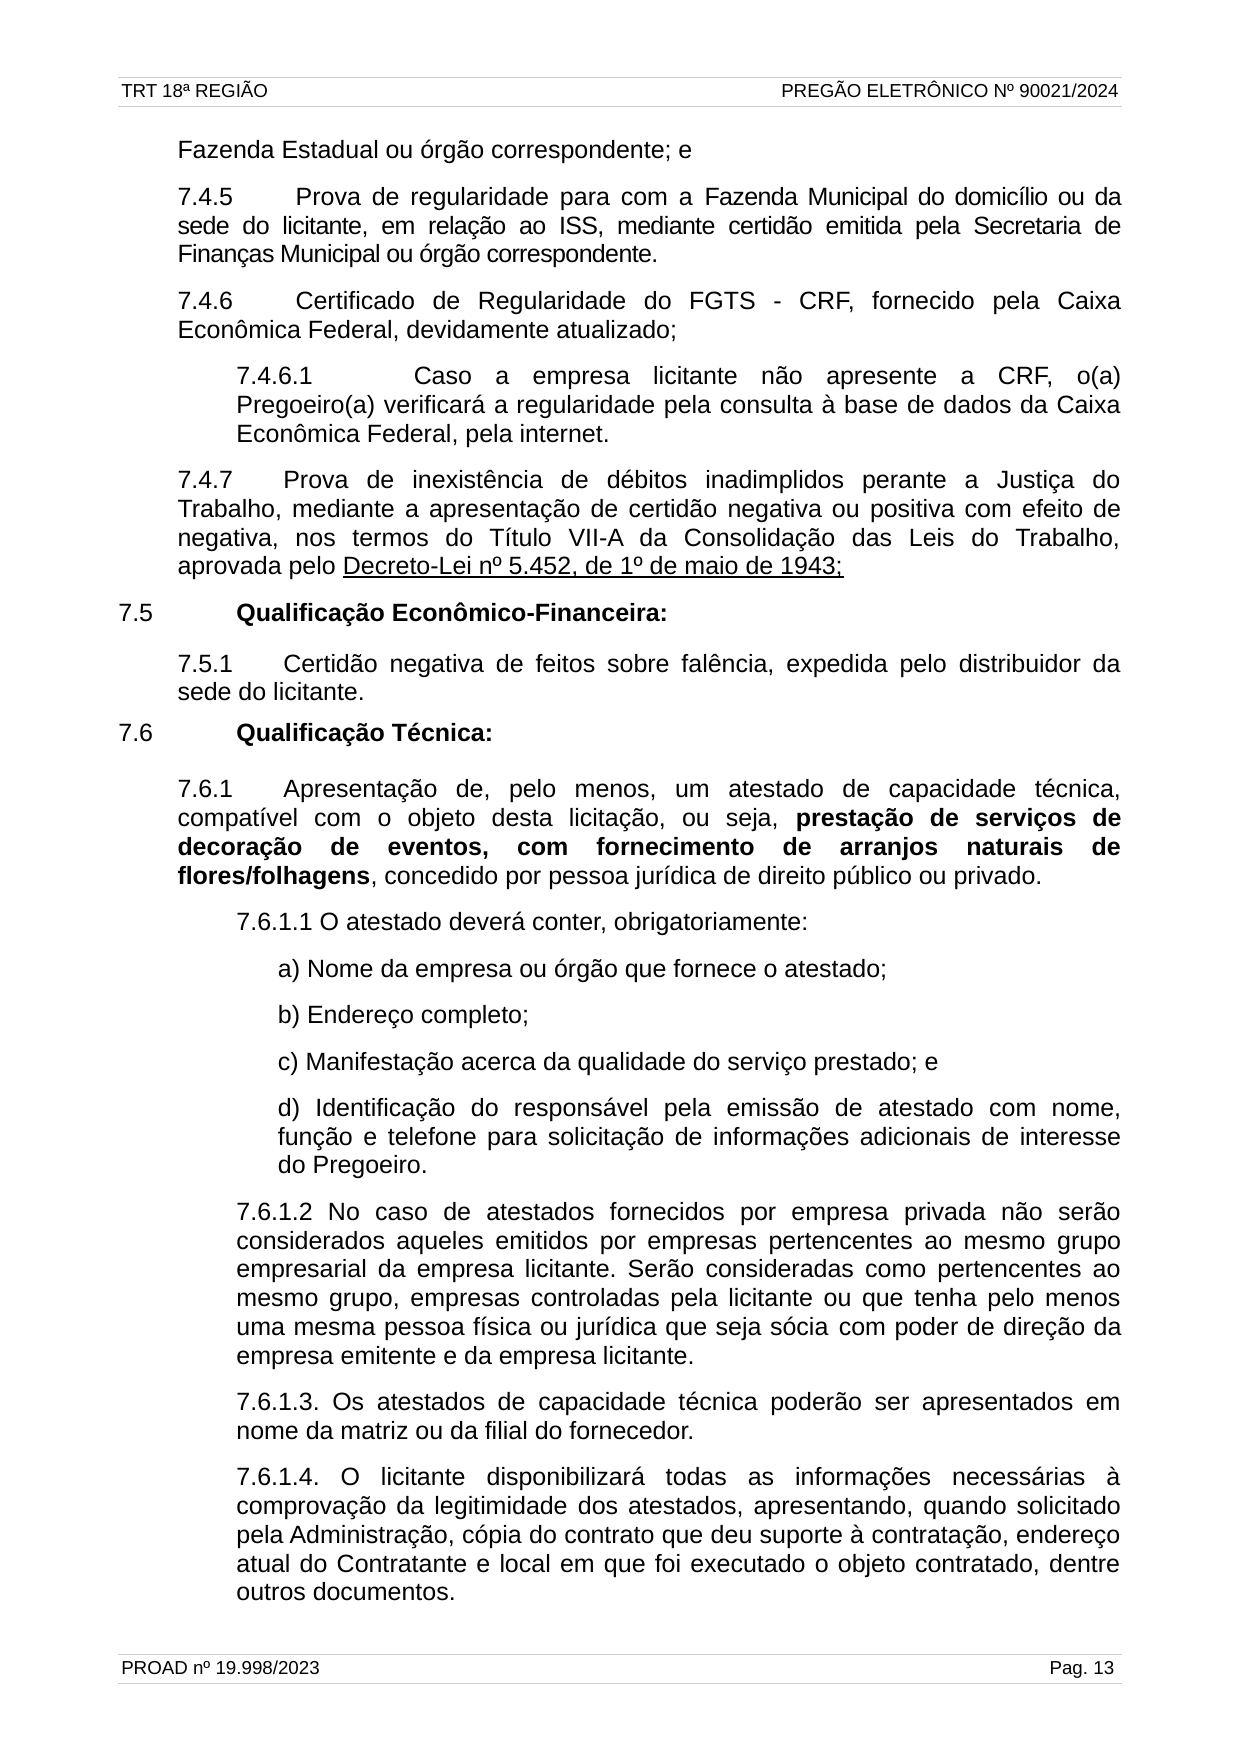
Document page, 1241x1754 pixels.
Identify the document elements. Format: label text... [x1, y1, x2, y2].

text b) Endereço completo; [278, 1000, 1122, 1029]
text 7.6.1.4. O licitante disponibilizará todas as informações necessárias à comprovação da legitimidade dos atestados, apresentando, quando solicitado pela Administração, cópia do contrato que deu suporte à contratação, endereço atual do Contratante e local em que foi executado o objeto contratado, dentre outros documentos. [236, 1462, 1122, 1606]
text 7.6 Qualificação Técnica: [118, 718, 1122, 747]
text 7.4.5 Prova de regularidade para com a Fazenda Municipal do domicílio ou da sede do licitante, em relação ao ISS, mediante certidão emitida pela Secretaria de Finanças Municipal ou órgão correspondente. [177, 182, 1122, 268]
text 7.4.6 Certificado de Regularidade do FGTS - CRF, fornecido pela Caixa Econômica Federal, devidamente atualizado; [177, 286, 1122, 343]
text 7.6.1.1 O atestado deverá conter, obrigatoriamente: [236, 907, 1122, 936]
text 7.4.6.1 Caso a empresa licitante não apresente a CRF, o(a) Pregoeiro(a) verificará a regularidade pela consulta à base de dados da Caixa Econômica Federal, pela internet. [236, 361, 1122, 447]
text 7.5.1 Certidão negativa de feitos sobre falência, expedida pelo distribuidor da sede do licitante. [177, 648, 1122, 706]
text 7.5 Qualificação Econômico-Financeira: [118, 598, 1122, 627]
text Fazenda Estadual ou órgão correspondente; e [177, 136, 1122, 164]
text 7.6.1 Apresentação de, pelo menos, um atestado de capacidade técnica, compatível com o objeto desta licitação, ou seja, prestação de serviços de decoração de eventos, com fornecimento de arranjos naturais de flores/folhagens, concedido por pessoa jurídica de direito público ou privado. [177, 774, 1122, 889]
text c) Manifestação acerca da qualidade do serviço prestado; e [278, 1047, 1122, 1075]
text 7.6.1.3. Os atestados de capacidade técnica poderão ser apresentados em nome da matriz ou da filial do fornecedor. [236, 1387, 1122, 1445]
text a) Nome da empresa ou órgão que fornece o atestado; [278, 954, 1122, 982]
text 7.4.7 Prova de inexistência de débitos inadimplidos perante a Justiça do Trabalho, mediante a apresentação de certidão negativa ou positiva com efeito de negativa, nos termos do Título VII-A da Consolidação das Leis do Trabalho, aprovada pelo Decreto-Lei nº 5.452, de 1º de maio de 1943; [177, 465, 1122, 580]
text 7.6.1.2 No caso de atestados fornecidos por empresa privada não serão considerados aqueles emitidos por empresas pertencentes ao mesmo grupo empresarial da empresa licitante. Serão consideradas como pertencentes ao mesmo grupo, empresas controladas pela licitante ou que tenha pelo menos uma mesma pessoa física ou jurídica que seja sócia com poder de direção da empresa emitente e da empresa licitante. [236, 1197, 1122, 1369]
text d) Identificação do responsável pela emissão de atestado com nome, função e telefone para solicitação de informações adicionais de interesse do Pregoeiro. [278, 1093, 1122, 1179]
